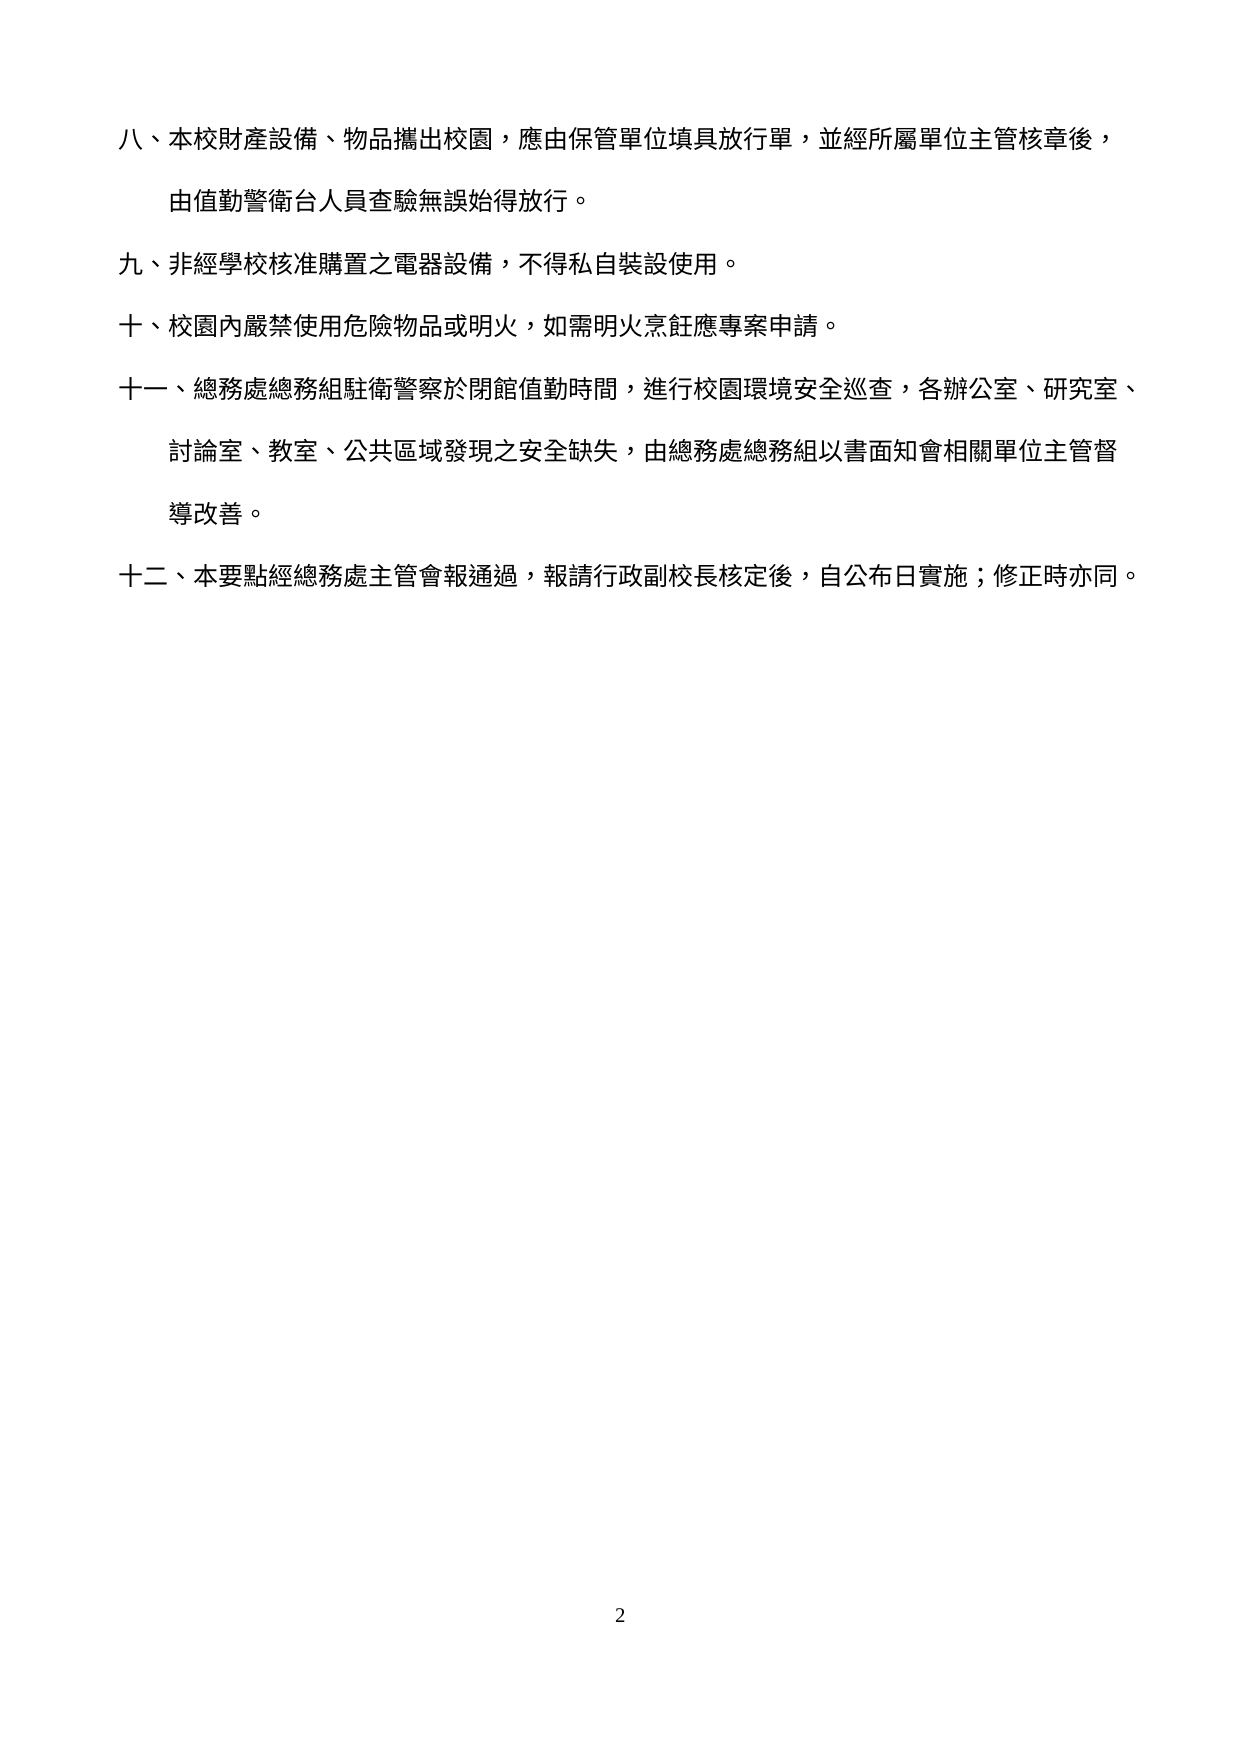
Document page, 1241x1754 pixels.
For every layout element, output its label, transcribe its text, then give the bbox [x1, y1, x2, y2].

text 十二、本要點經總務處主管會報通過，報請行政副校長核定後，自公布日實施；修正時亦同。 [118, 533, 1122, 596]
text 十一、總務處總務組駐衛警察於閉館值勤時間，進行校園環境安全巡查，各辦公室、研究室、討論室、教室、公共區域發現之安全缺失，由總務處總務組以書面知會相關單位主管督導改善。 [118, 346, 1122, 533]
text 九、非經學校核准購置之電器設備，不得私自裝設使用。 [118, 221, 1122, 283]
text 八、本校財產設備、物品攜出校園，應由保管單位填具放行單，並經所屬單位主管核章後，由值勤警衛台人員查驗無誤始得放行。 [118, 96, 1122, 221]
text 十、校園內嚴禁使用危險物品或明火，如需明火烹飪應專案申請。 [118, 283, 1122, 346]
